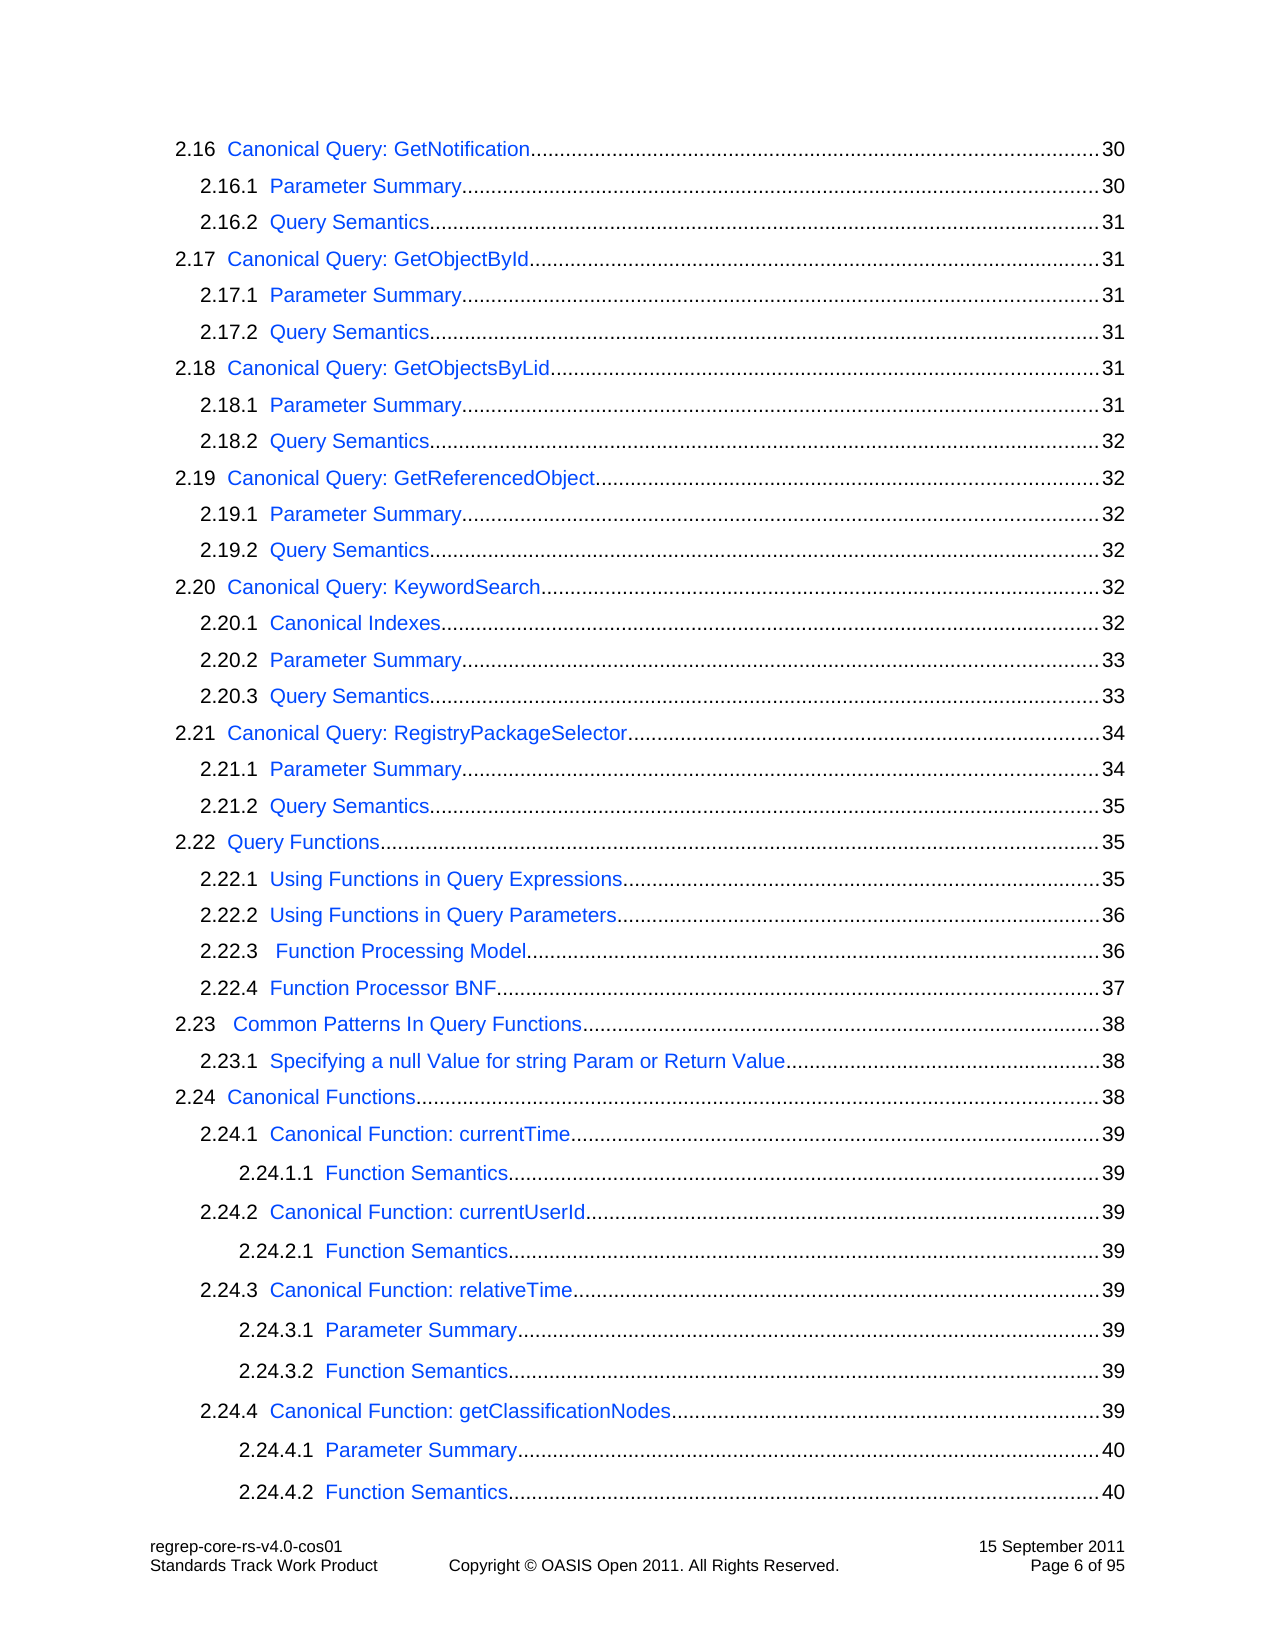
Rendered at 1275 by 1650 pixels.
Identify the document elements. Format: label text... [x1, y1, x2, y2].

text 2.24.4.1 Parameter Summary 40 [238, 1438, 1125, 1462]
text 2.21.2 Query Semantics 35 [200, 793, 1125, 817]
text 2.19.1 Parameter Summary 32 [200, 502, 1125, 526]
text 2.21 Canonical Query: RegistryPackageSelector 34 [175, 721, 1125, 744]
text 2.20.2 Parameter Summary 33 [200, 648, 1125, 672]
text 2.21.1 Parameter Summary 34 [200, 757, 1125, 781]
text 2.24.2 Canonical Function: currentUserId 39 [200, 1200, 1125, 1224]
text 2.20.3 Query Semantics 33 [200, 684, 1125, 708]
text 2.16 Canonical Query: GetNotification 30 [175, 137, 1125, 161]
text 2.16.1 Parameter Summary 30 [200, 174, 1125, 198]
text 2.18.1 Parameter Summary 31 [200, 392, 1125, 416]
text 2.24.4 Canonical Function: getClassificationNodes 39 [200, 1398, 1125, 1422]
text 2.17.2 Query Semantics 31 [200, 319, 1125, 343]
text 2.20.1 Canonical Indexes 32 [200, 611, 1125, 635]
text 2.17 Canonical Query: GetObjectById 31 [175, 247, 1125, 271]
text 2.23 Common Patterns In Query Functions 38 [175, 1012, 1125, 1036]
text 2.24.4.2 Function Semantics 40 [238, 1479, 1125, 1503]
text 2.24.1 Canonical Function: currentTime 39 [200, 1122, 1125, 1146]
text 2.24.3.2 Function Semantics 39 [238, 1359, 1125, 1383]
text 2.22.1 Using Functions in Query Expressions 35 [200, 866, 1125, 890]
text 2.22.4 Function Processor BNF 37 [200, 976, 1125, 1000]
text 2.22.3 Function Processing Model 36 [200, 939, 1125, 963]
text 2.18.2 Query Semantics 32 [200, 429, 1125, 453]
text 2.24.3.1 Parameter Summary 39 [238, 1317, 1125, 1341]
text 2.22.2 Using Functions in Query Parameters 36 [200, 903, 1125, 927]
text 2.24 Canonical Functions 38 [175, 1085, 1125, 1109]
text 2.18 Canonical Query: GetObjectsByLid 31 [175, 356, 1125, 380]
text 2.24.2.1 Function Semantics 39 [238, 1239, 1125, 1263]
text 2.16.2 Query Semantics 31 [200, 210, 1125, 234]
text 2.20 Canonical Query: KeywordSearch 32 [175, 575, 1125, 599]
text 2.19.2 Query Semantics 32 [200, 538, 1125, 562]
text 2.17.1 Parameter Summary 31 [200, 283, 1125, 307]
text 2.19 Canonical Query: GetReferencedObject 32 [175, 465, 1125, 489]
text 2.24.1.1 Function Semantics 39 [238, 1161, 1125, 1185]
text 2.24.3 Canonical Function: relativeTime 39 [200, 1278, 1125, 1302]
text 2.22 Query Functions 35 [175, 830, 1125, 854]
text 2.23.1 Specifying a null Value for string Param or Return Value 38 [200, 1049, 1125, 1073]
